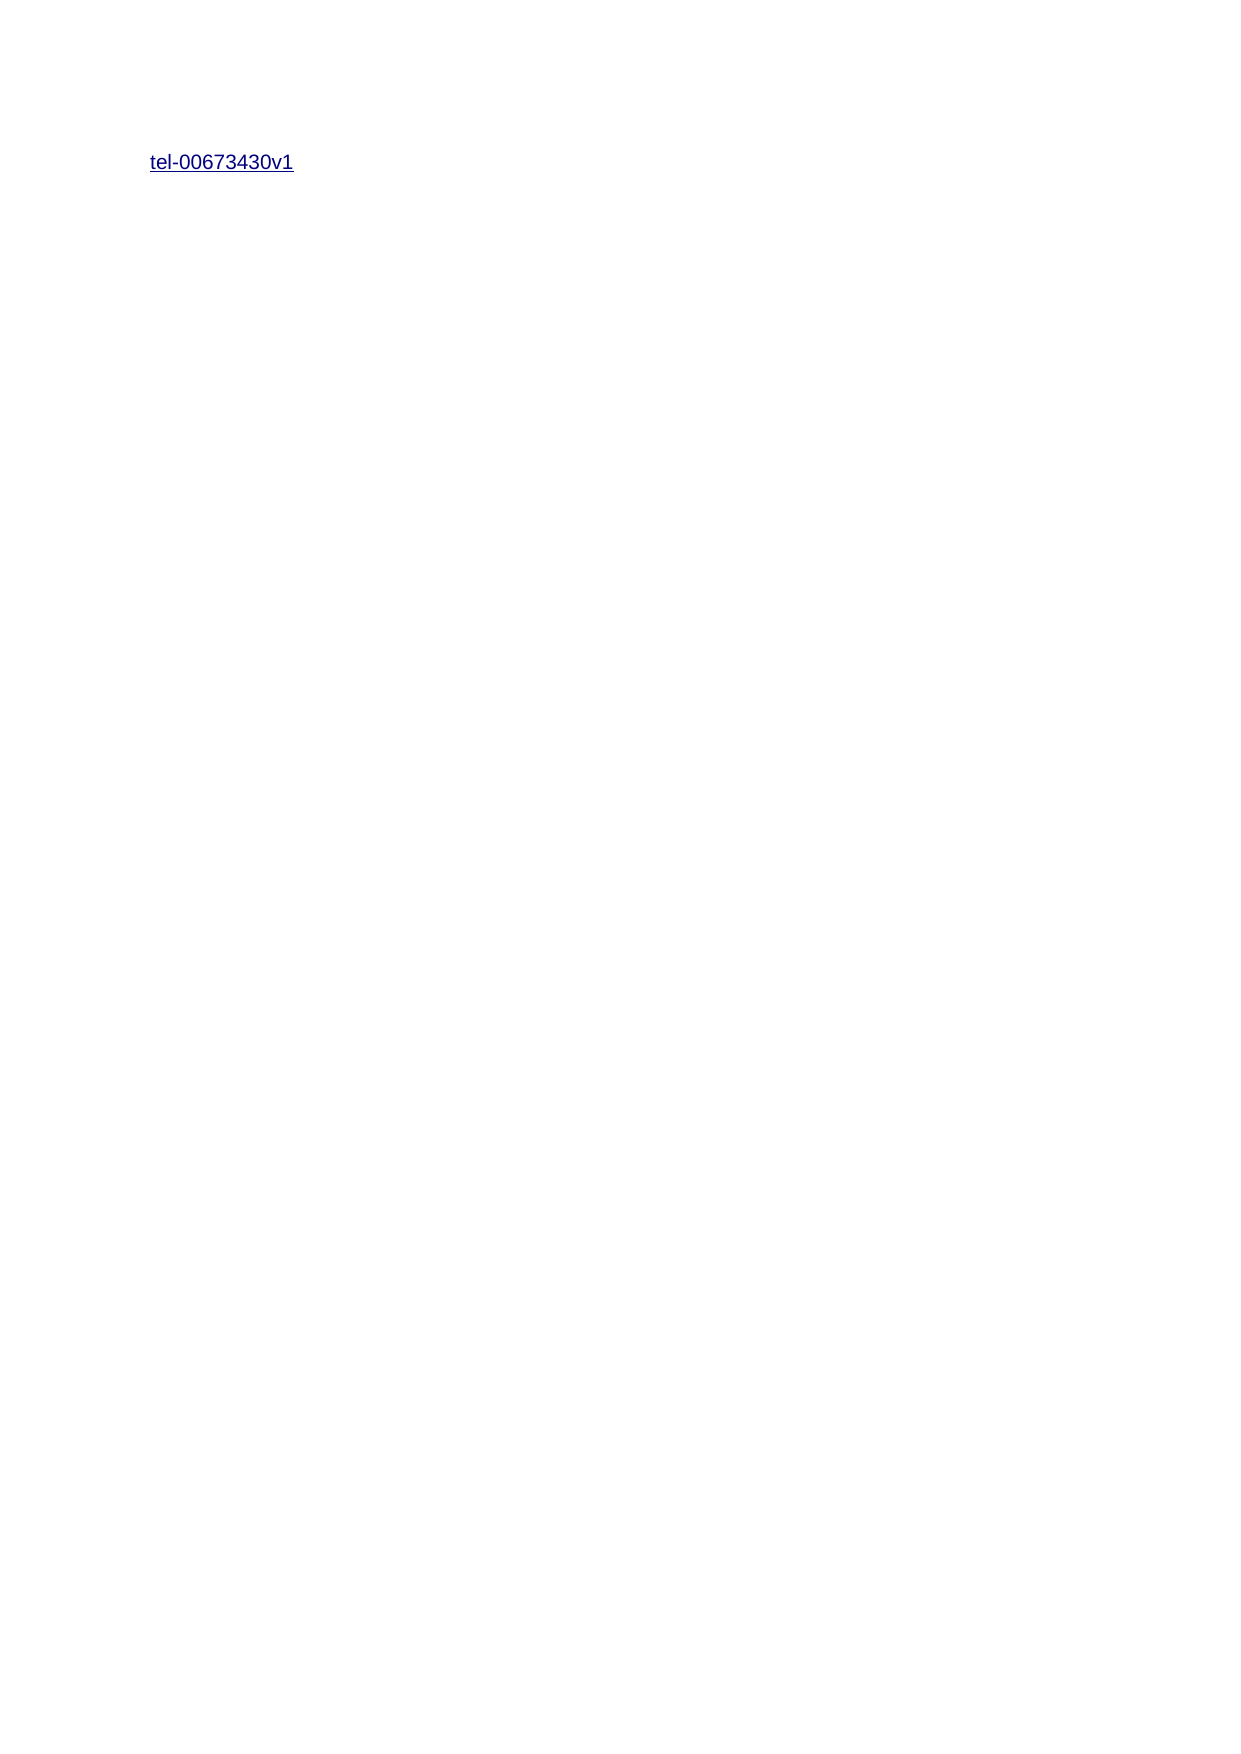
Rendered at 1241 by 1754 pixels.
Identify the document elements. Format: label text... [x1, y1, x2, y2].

table_header tel-00673430v1 [150, 150, 1090, 174]
